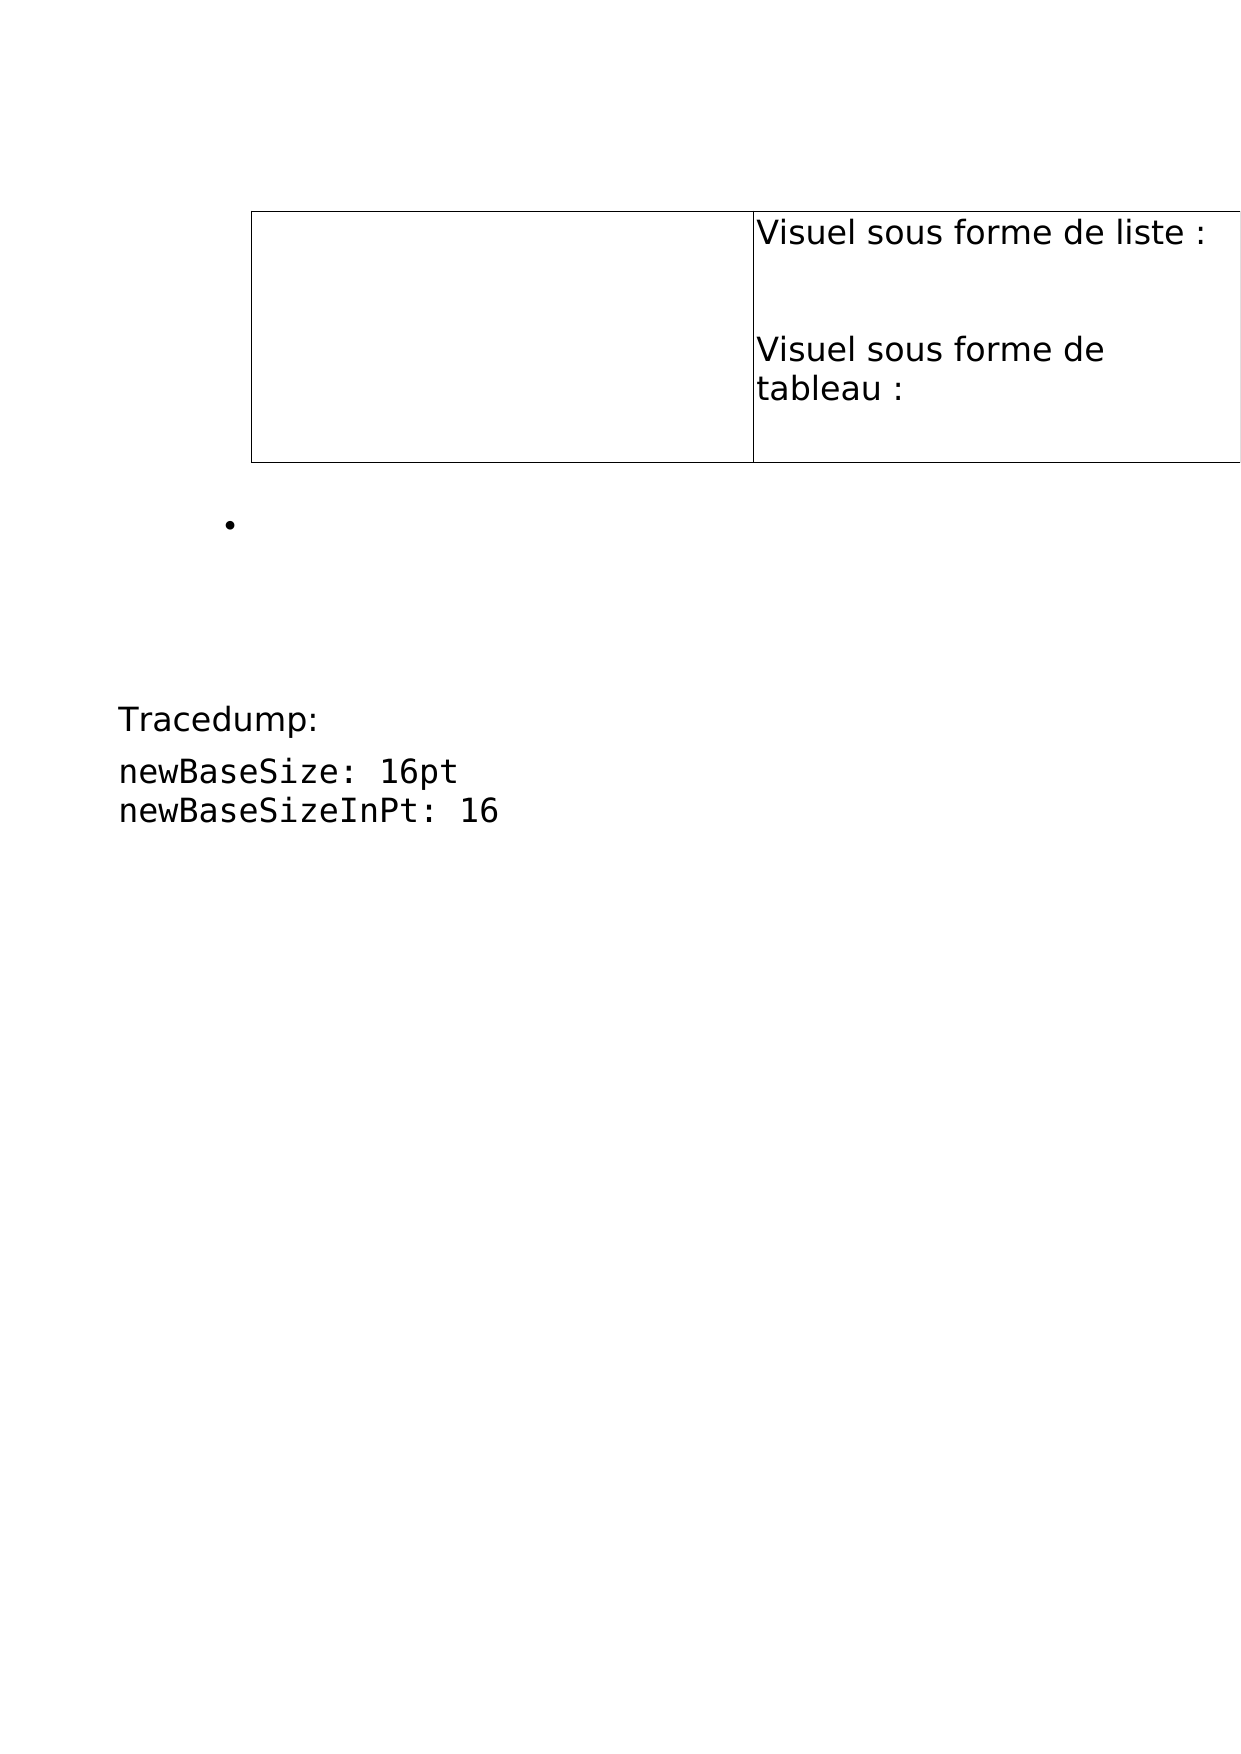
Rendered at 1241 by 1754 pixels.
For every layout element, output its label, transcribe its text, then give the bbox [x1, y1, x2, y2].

text Tracedump: [118, 662, 1122, 740]
table_header Visuel sous forme de liste : Visuel sous forme de tableau : [754, 212, 1240, 462]
table_header [252, 212, 753, 462]
list [236, 118, 1122, 196]
text newBaseSize: 16pt newBaseSizeInPt: 16 [118, 752, 1122, 830]
